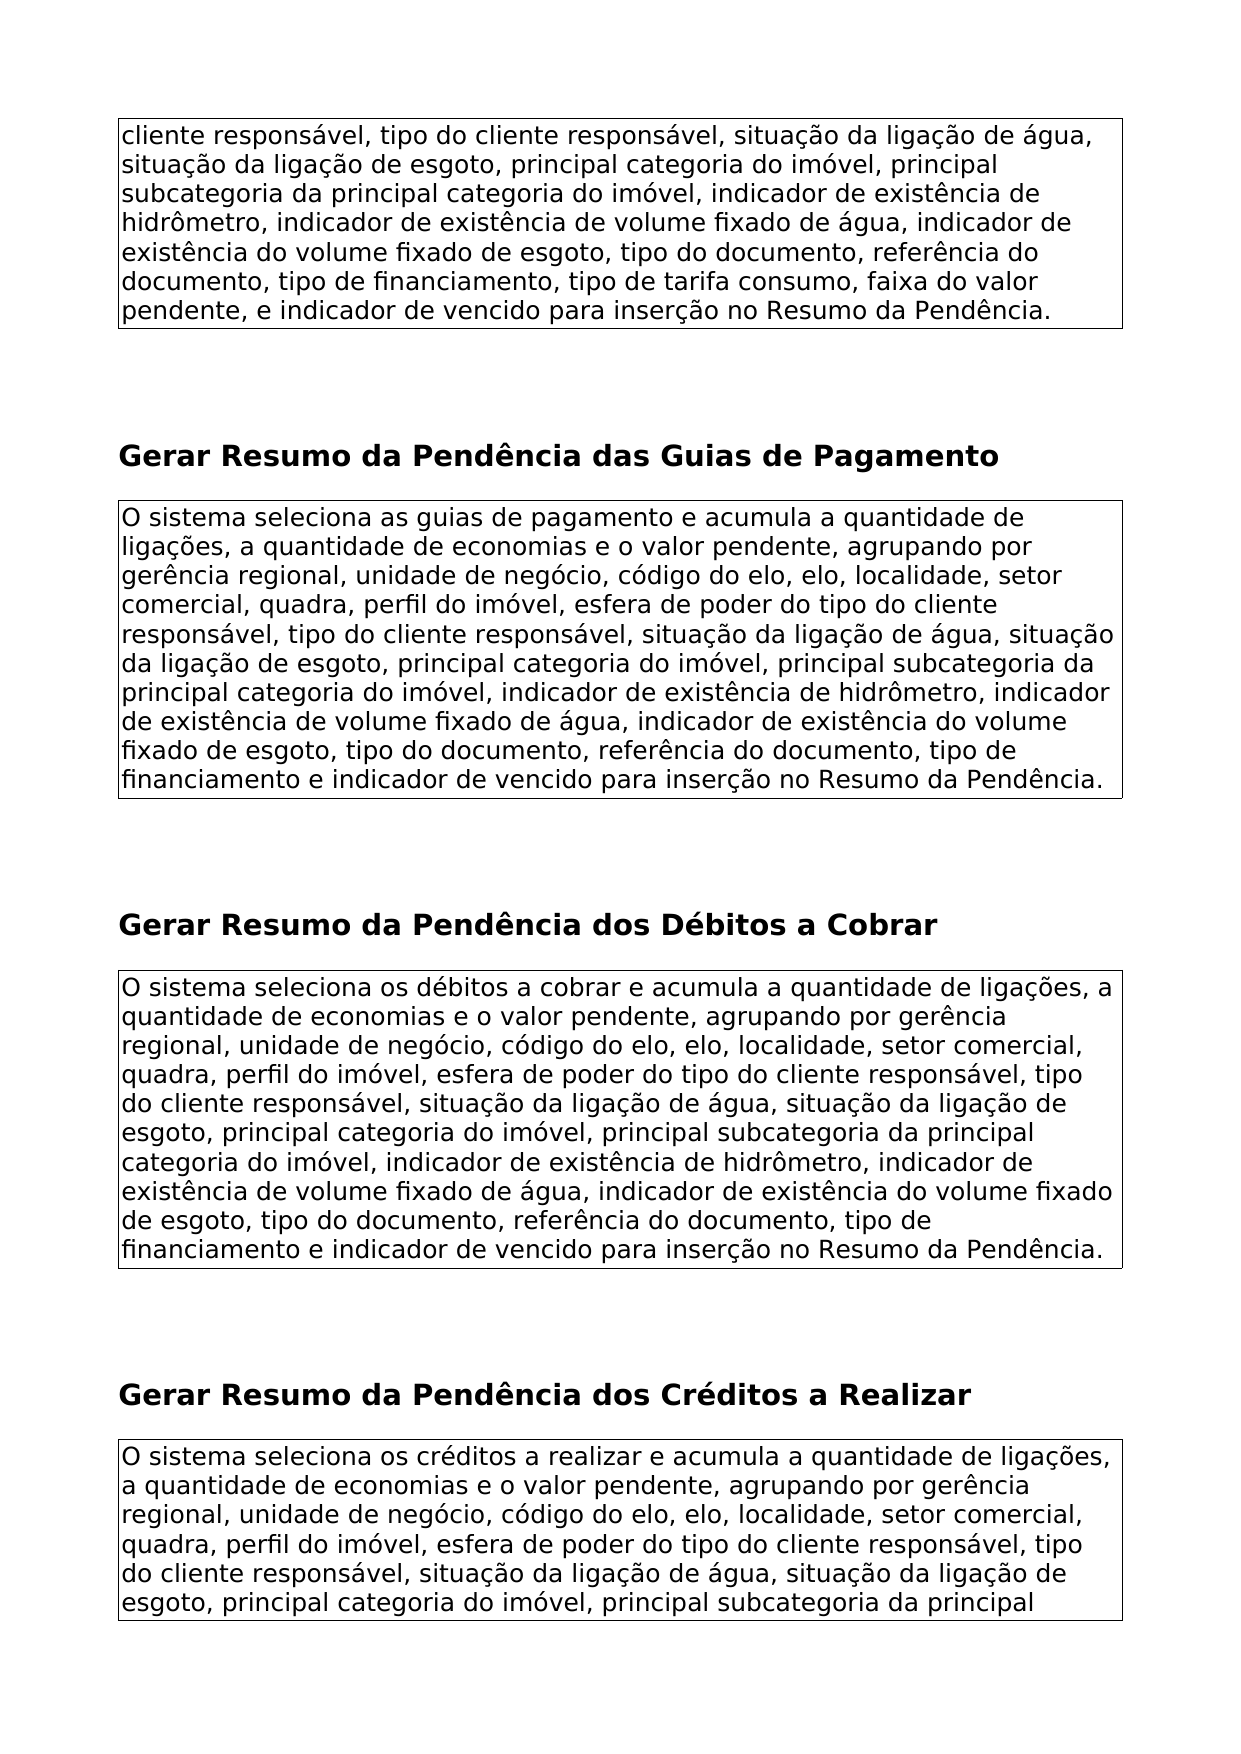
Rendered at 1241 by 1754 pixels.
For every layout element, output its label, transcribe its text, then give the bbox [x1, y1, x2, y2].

table_header O sistema seleciona as guias de pagamento e acumula a quantidade de ligações, a quantidade de economias e o valor pendente, agrupando por gerência regional, unidade de negócio, código do elo, elo, localidade, setor comercial, quadra, perfil do imóvel, esfera de poder do tipo do cliente responsável, tipo do cliente responsável, situação da ligação de água, situação da ligação de esgoto, principal categoria do imóvel, principal subcategoria da principal categoria do imóvel, indicador de existência de hidrômetro, indicador de existência de volume fixado de água, indicador de existência do volume fixado de esgoto, tipo do documento, referência do documento, tipo de financiamento e indicador de vencido para inserção no Resumo da Pendência. [119, 501, 1122, 798]
table_header O sistema seleciona os débitos a cobrar e acumula a quantidade de ligações, a quantidade de economias e o valor pendente, agrupando por gerência regional, unidade de negócio, código do elo, elo, localidade, setor comercial, quadra, perfil do imóvel, esfera de poder do tipo do cliente responsável, tipo do cliente responsável, situação da ligação de água, situação da ligação de esgoto, principal categoria do imóvel, principal subcategoria da principal categoria do imóvel, indicador de existência de hidrômetro, indicador de existência de volume fixado de água, indicador de existência do volume fixado de esgoto, tipo do documento, referência do documento, tipo de financiamento e indicador de vencido para inserção no Resumo da Pendência. [119, 971, 1122, 1267]
subtitle Gerar Resumo da Pendência dos Débitos a Cobrar [118, 908, 1122, 942]
table_header cliente responsável, tipo do cliente responsável, situação da ligação de água, situação da ligação de esgoto, principal categoria do imóvel, principal subcategoria da principal categoria do imóvel, indicador de existência de hidrômetro, indicador de existência de volume fixado de água, indicador de existência do volume fixado de esgoto, tipo do documento, referência do documento, tipo de financiamento, tipo de tarifa consumo, faixa do valor pendente, e indicador de vencido para inserção no Resumo da Pendência. [119, 119, 1122, 328]
subtitle Gerar Resumo da Pendência das Guias de Pagamento [118, 439, 1122, 473]
table_header O sistema seleciona os créditos a realizar e acumula a quantidade de ligações, a quantidade de economias e o valor pendente, agrupando por gerência regional, unidade de negócio, código do elo, elo, localidade, setor comercial, quadra, perfil do imóvel, esfera de poder do tipo do cliente responsável, tipo do cliente responsável, situação da ligação de água, situação da ligação de esgoto, principal categoria do imóvel, principal subcategoria da principal [119, 1440, 1122, 1620]
subtitle Gerar Resumo da Pendência dos Créditos a Realizar [118, 1378, 1122, 1412]
